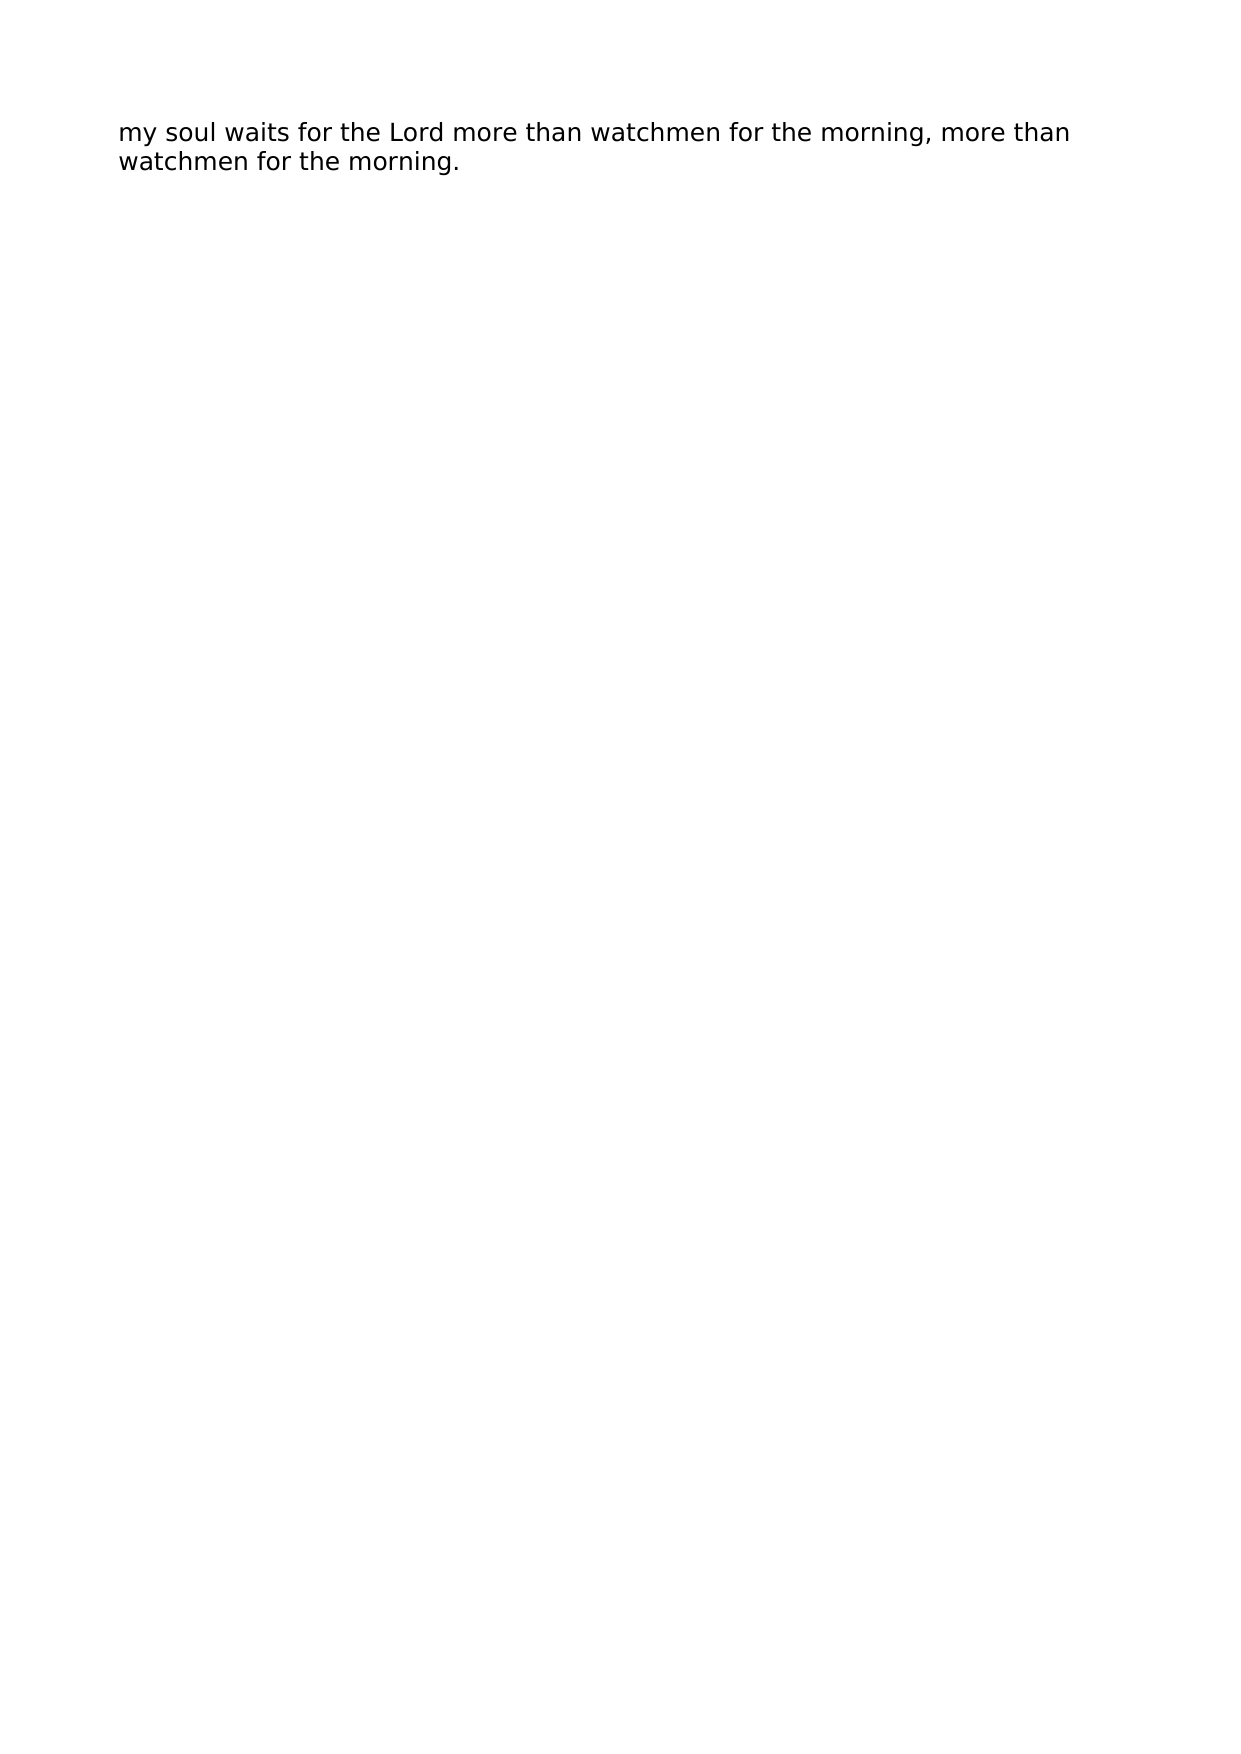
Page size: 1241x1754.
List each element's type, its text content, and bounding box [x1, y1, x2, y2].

text my soul waits for the Lord more than watchmen for the morning, more than watchmen for the morning. [118, 118, 1122, 176]
